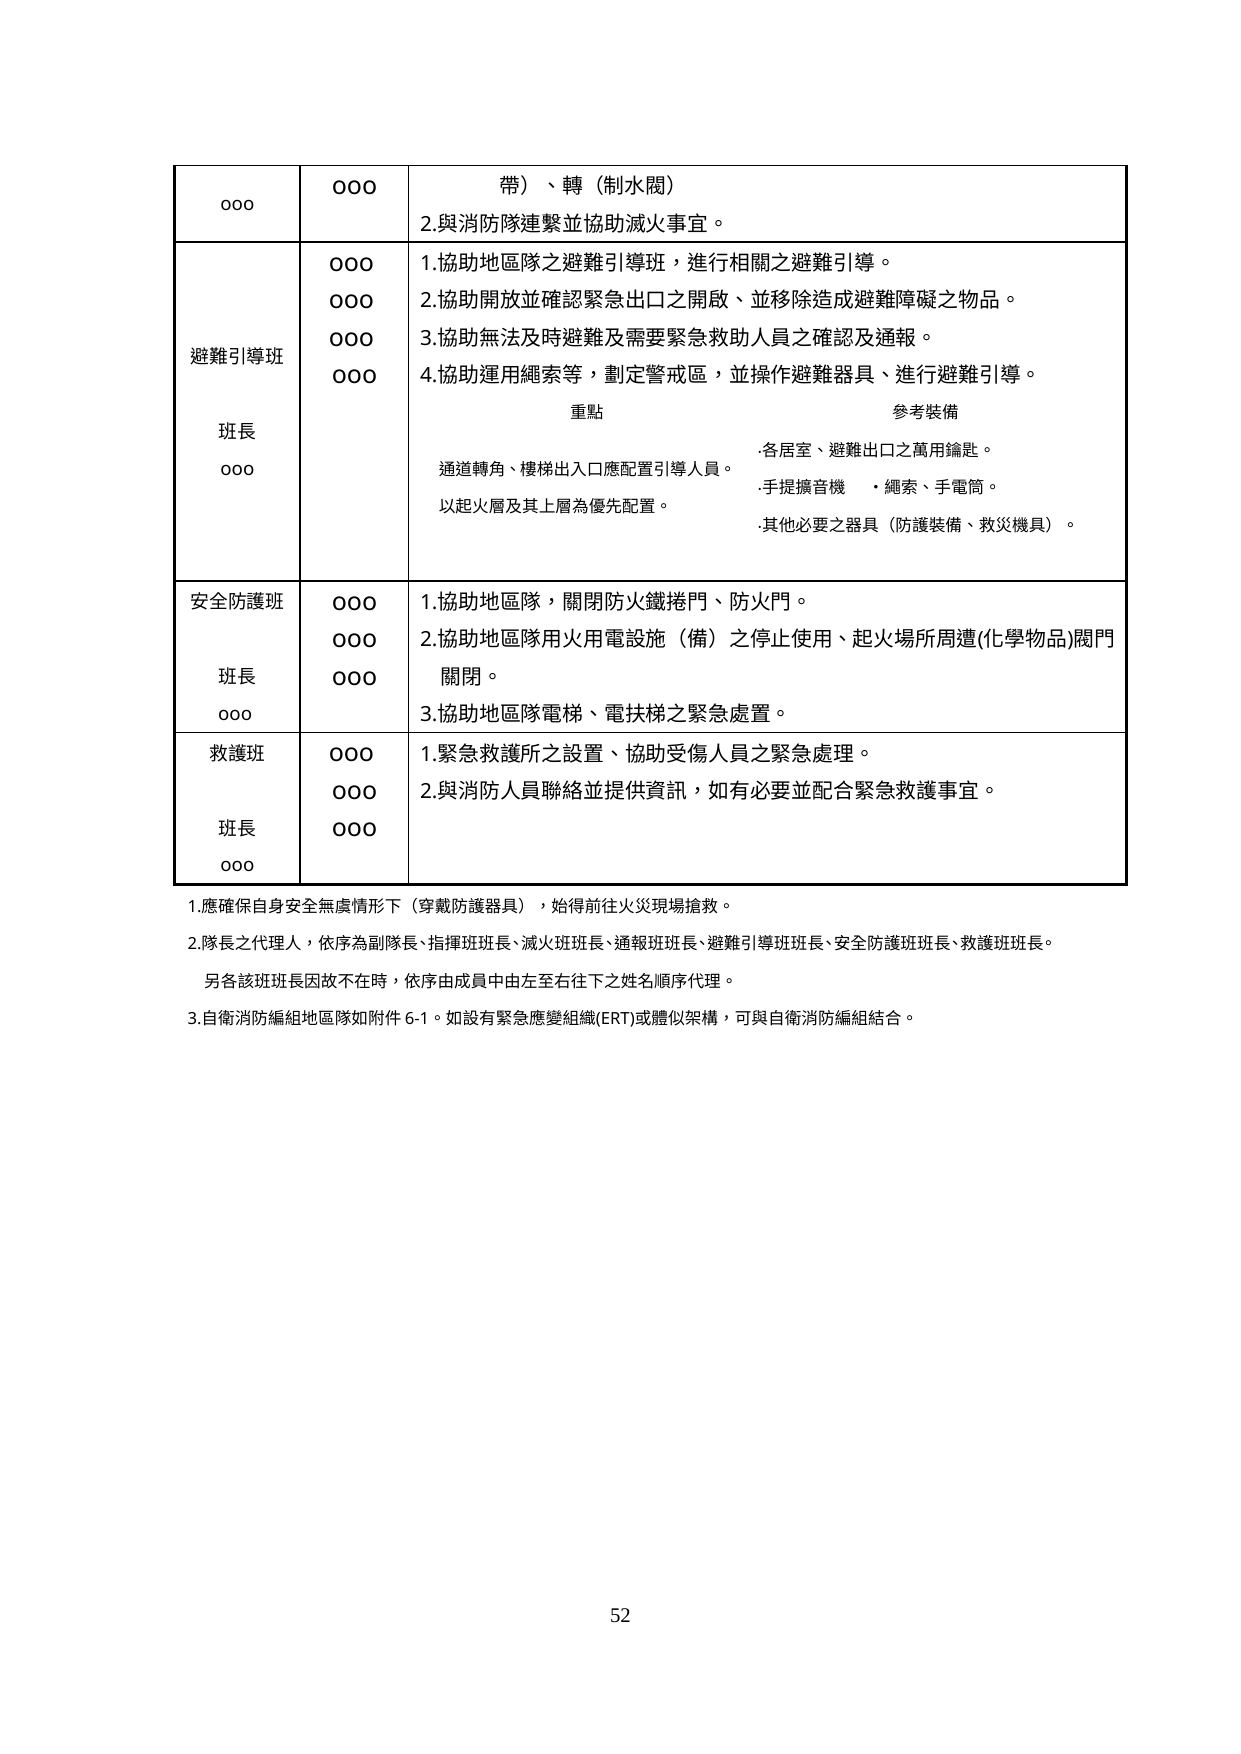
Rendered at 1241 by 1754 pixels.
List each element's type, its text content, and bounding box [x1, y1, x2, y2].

table_cell 1.協助地區隊之避難引導班，進行相關之避難引導。 2.協助開放並確認緊急出口之開啟、並移除造成避難障礙之物品。 3.協助無法及時避難及需要緊急救助人員之確認及通報。 4.協助運用繩索等，劃定警戒區，並操作避難器具、進行避難引導。 [409, 243, 1125, 580]
table_cell 1.協助地區隊，關閉防火鐵捲門、防火門。 2.協助地區隊用火用電設施（備）之停止使用、起火場所周遭(化學物品)閥門關閉。 3.協助地區隊電梯、電扶梯之緊急處置。 [409, 582, 1125, 732]
table_header 參考裝備 [746, 393, 1104, 430]
table_cell 安全防護班 班長 ooo [176, 582, 299, 732]
table_cell 救護班 班長 ooo [176, 733, 299, 883]
table_cell 通道轉角、樓梯出入口應配置引導人員。 以起火層及其上層為優先配置。 [427, 430, 746, 543]
table_cell ooo ooo ooo [301, 582, 408, 732]
table_cell 1.緊急救護所之設置、協助受傷人員之緊急處理。 2.與消防人員聯絡並提供資訊，如有必要並配合緊急救護事宜。 [409, 733, 1125, 883]
text 1.應確保自身安全無虞情形下（穿戴防護器具），始得前往火災現場搶救。 [187, 886, 1053, 924]
table_cell 避難引導班 班長 ooo [176, 243, 299, 580]
table_header 重點 [427, 393, 746, 430]
table_cell ooo ooo ooo ooo [301, 243, 408, 580]
table_cell ooo [176, 166, 299, 241]
table_cell ooo ooo ooo [301, 733, 408, 883]
table_cell ooo [301, 166, 408, 241]
table_cell 帶）、轉（制水閥） 2.與消防隊連繫並協助滅火事宜。 [409, 166, 1125, 241]
text 2.隊長之代理人，依序為副隊長、指揮班班長、滅火班班長、通報班班長、避難引導班班長、安全防護班班長、救護班班長。另各該班班長因故不在時，依序由成員中由左至右往下之姓名順序代理。 [187, 924, 1053, 999]
text 3.自衛消防編組地區隊如附件6-1。如設有緊急應變組織(ERT)或體似架構，可與自衛消防編組結合。 [187, 999, 1053, 1036]
table_cell ‧各居室、避難出口之萬用鑰匙。 ‧手提擴音機 ‧繩索、手電筒。 ‧其他必要之器具（防護裝備、救災機具）。 [746, 430, 1104, 543]
